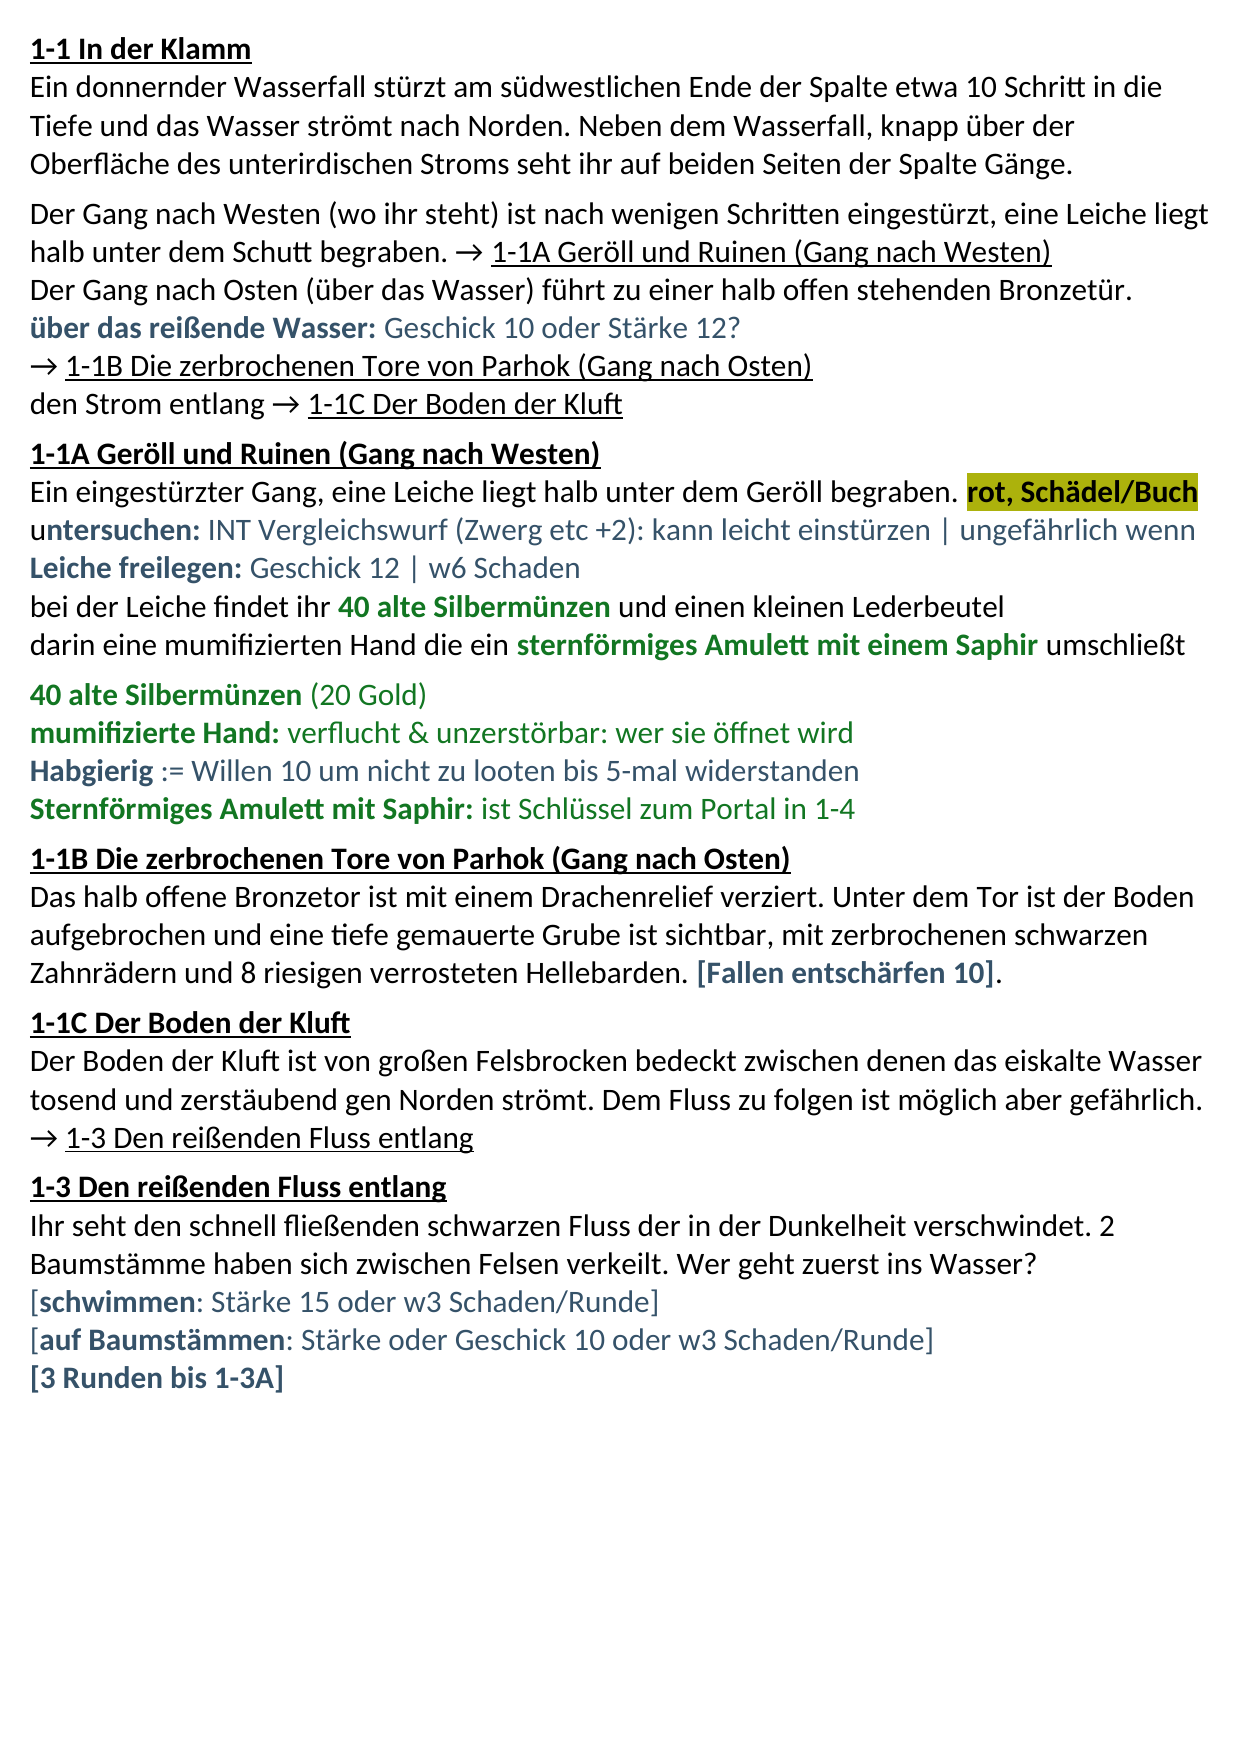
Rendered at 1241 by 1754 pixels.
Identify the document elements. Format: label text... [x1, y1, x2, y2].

text Das halb offene Bronzetor ist mit einem Drachenrelief verziert. Unter dem Tor ist der Boden aufgebrochen und eine tiefe gemauerte Grube ist sichtbar, mit zerbrochenen schwarzen Zahnrädern und 8 riesigen verrosteten Hellebarden. [Fallen entschärfen 10]. [29, 877, 1211, 992]
text Ein donnernder Wasserfall stürzt am südwestlichen Ende der Spalte etwa 10 Schritt in die Tiefe und das Wasser strömt nach Norden. Neben dem Wasserfall, knapp über der Oberfläche des unterirdischen Stroms seht ihr auf beiden Seiten der Spalte Gänge. [29, 68, 1211, 182]
text Der Gang nach Westen (wo ihr steht) ist nach wenigen Schritten eingestürzt, eine Leiche liegt halb unter dem Schutt begraben. → 1-1A Geröll und Ruinen (Gang nach Westen) Der Gang nach Osten (über das Wasser) führt zu einer halb offen stehenden Bronzetür. über das reißende Wasser: Geschick 10 oder Stärke 12? → 1-1B Die zerbrochenen Tore von Parhok (Gang nach Osten) den Strom entlang → 1-1C Der Boden der Kluft [29, 194, 1211, 422]
text 1-1A Geröll und Ruinen (Gang nach Westen) Ein eingestürzter Gang, eine Leiche liegt halb unter dem Geröll begraben. rot, Schädel/Buch untersuchen: INT Vergleichswurf (Zwerg etc +2): kann leicht einstürzen | ungefährlich wenn Leiche freilegen: Geschick 12 | w6 Schaden bei der Leiche findet ihr 40 alte Silbermünzen und einen kleinen Lederbeutel darin eine mumifizierten Hand die ein sternförmiges Amulett mit einem Saphir umschließt [29, 434, 1211, 663]
text 1-1 In der Klamm [29, 29, 1211, 68]
text 40 alte Silbermünzen (20 Gold) mumifizierte Hand: verflucht & unzerstörbar: wer sie öffnet wird Habgierig := Willen 10 um nicht zu looten bis 5-mal widerstanden Sternförmiges Amulett mit Saphir: ist Schlüssel zum Portal in 1-4 [29, 675, 1211, 827]
text 1-3 Den reißenden Fluss entlang Ihr seht den schnell fließenden schwarzen Fluss der in der Dunkelheit verschwindet. 2 Baumstämme haben sich zwischen Felsen verkeilt. Wer geht zuerst ins Wasser? [schwimmen: Stärke 15 oder w3 Schaden/Runde] [auf Baumstämmen: Stärke oder Geschick 10 oder w3 Schaden/Runde] [3 Runden bis 1-3A] [29, 1168, 1211, 1396]
text 1-1C Der Boden der Kluft [29, 1003, 1211, 1041]
text 1-1B Die zerbrochenen Tore von Parhok (Gang nach Osten) [29, 839, 1211, 877]
text Der Boden der Kluft ist von großen Felsbrocken bedeckt zwischen denen das eiskalte Wasser tosend und zerstäubend gen Norden strömt. Dem Fluss zu folgen ist möglich aber gefährlich. → 1-3 Den reißenden Fluss entlang [29, 1041, 1211, 1156]
